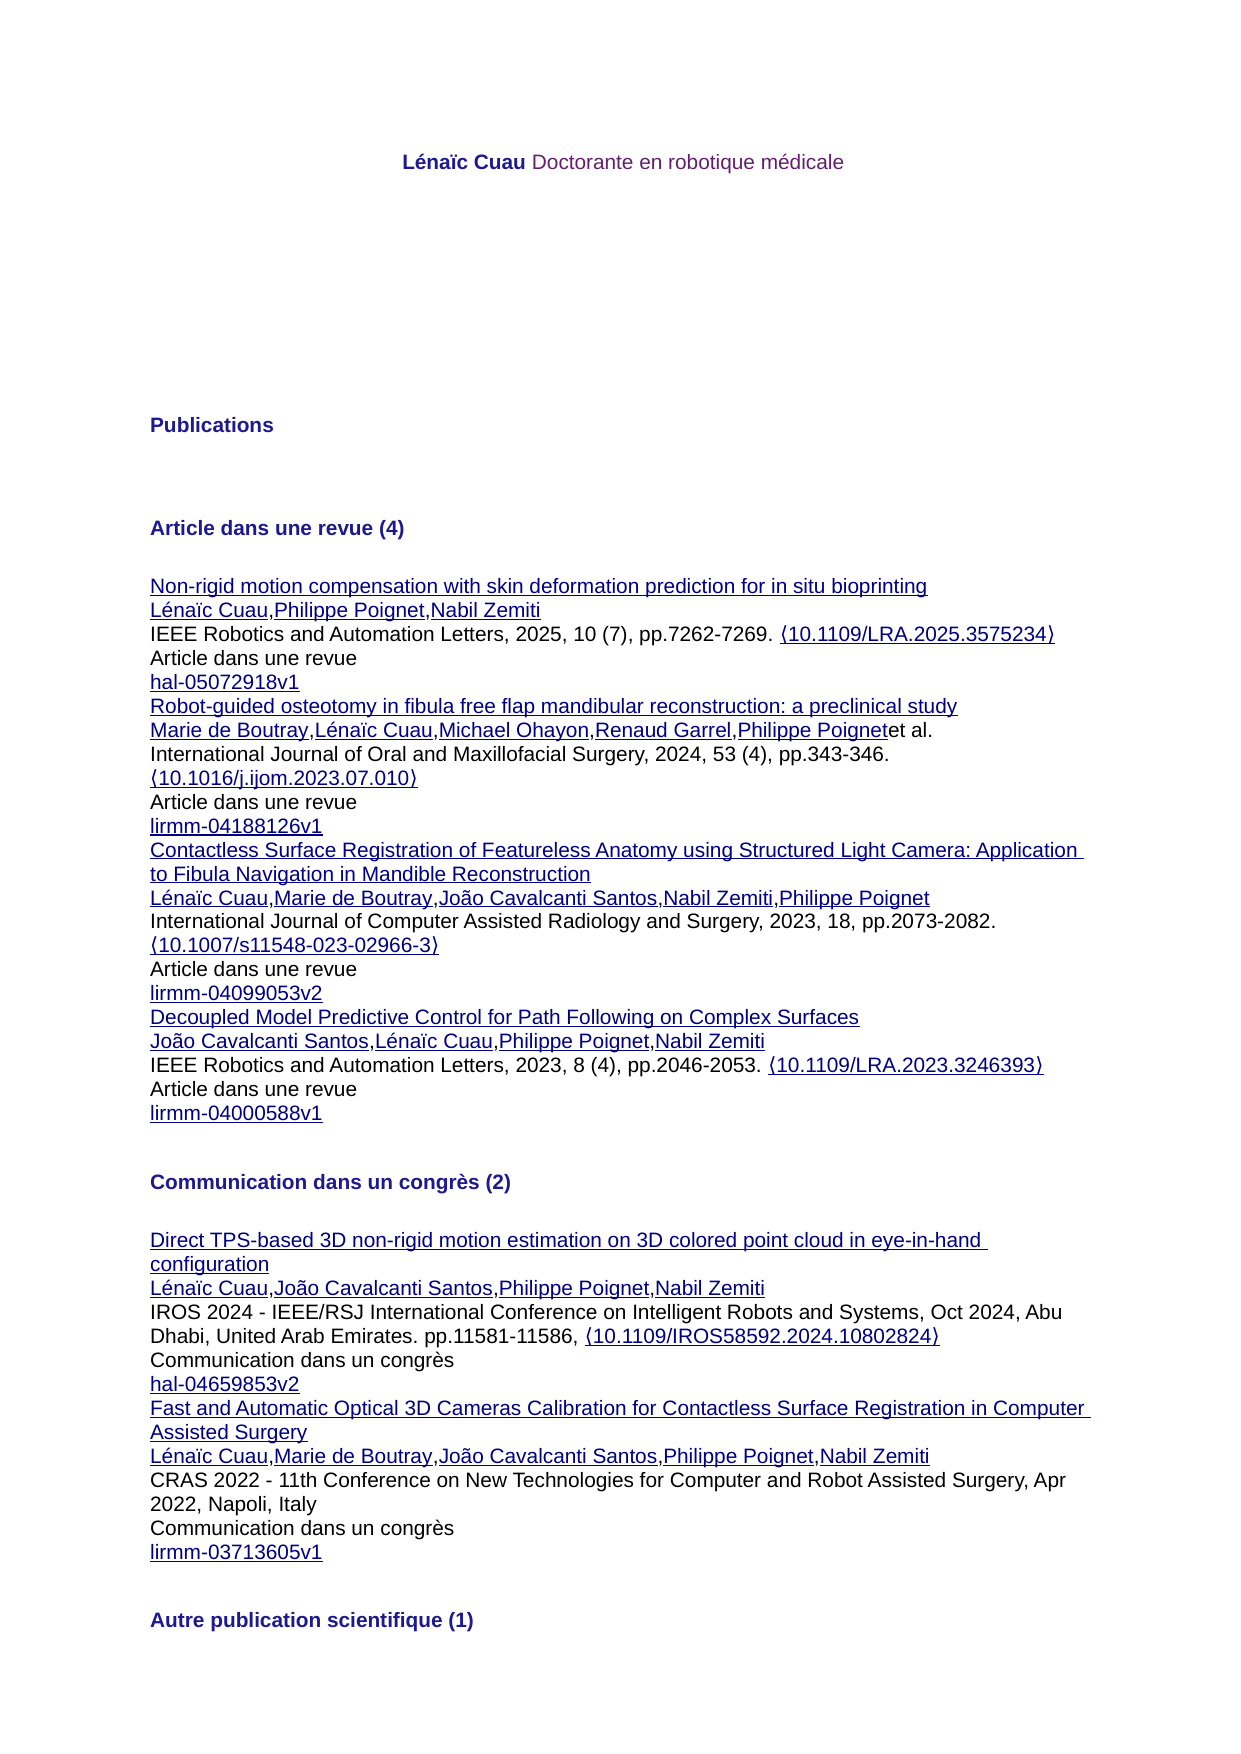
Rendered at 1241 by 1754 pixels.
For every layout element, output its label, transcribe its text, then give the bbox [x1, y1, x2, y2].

table_cell Contactless Surface Registration of Featureless Anatomy using Structured Light Camera: Application to Fibula Navigation in Mandible Reconstruction Lénaïc Cuau,Marie de Boutray,João Cavalcanti Santos,Nabil Zemiti,Philippe Poignet International Journal of Computer Assisted Radiology and Surgery, 2023, 18, pp.2073-2082. ⟨10.1007/s11548-023-02966-3⟩ Article dans une revue lirmm-04099053v2 [150, 838, 1090, 1005]
subtitle Article dans une revue (4) [150, 516, 1090, 539]
table_cell Fast and Automatic Optical 3D Cameras Calibration for Contactless Surface Registration in Computer [150, 1396, 1090, 1417]
subtitle Autre publication scientifique (1) [150, 1608, 1090, 1632]
subtitle Publications [150, 412, 1090, 436]
table_header Non-rigid motion compensation with skin deformation prediction for in situ bioprinting Lénaïc Cuau,Philippe Poignet,Nabil Zemiti IEEE Robotics and Automation Letters, 2025, 10 (7), pp.7262-7269. ⟨10.1109/LRA.2025.3575234⟩ Article dans une revue hal-05072918v1 [150, 574, 1090, 694]
table_header Direct TPS-based 3D non-rigid motion estimation on 3D colored point cloud in eye-in-hand configuration Lénaïc Cuau,João Cavalcanti Santos,Philippe Poignet,Nabil Zemiti IROS 2024 - IEEE/RSJ International Conference on Intelligent Robots and Systems, Oct 2024, Abu Dhabi, United Arab Emirates. pp.11581-11586, ⟨10.1109/IROS58592.2024.10802824⟩ Communication dans un congrès hal-04659853v2 [150, 1228, 1090, 1396]
table_cell Decoupled Model Predictive Control for Path Following on Complex Surfaces João Cavalcanti Santos,Lénaïc Cuau,Philippe Poignet,Nabil Zemiti IEEE Robotics and Automation Letters, 2023, 8 (4), pp.2046-2053. ⟨10.1109/LRA.2023.3246393⟩ Article dans une revue lirmm-04000588v1 [150, 1005, 1090, 1125]
subtitle Lénaïc Cuau Doctorante en robotique médicale [150, 150, 1090, 174]
table_cell Robot-guided osteotomy in fibula free flap mandibular reconstruction: a preclinical study Marie de Boutray,Lénaïc Cuau,Michael Ohayon,Renaud Garrel,Philippe Poignetet al. International Journal of Oral and Maxillofacial Surgery, 2024, 53 (4), pp.343-346. ⟨10.1016/j.ijom.2023.07.010⟩ Article dans une revue lirmm-04188126v1 [150, 694, 1090, 837]
subtitle Communication dans un congrès (2) [150, 1170, 1090, 1194]
table_cell Assisted Surgery Lénaïc Cuau,Marie de Boutray,João Cavalcanti Santos,Philippe Poignet,Nabil Zemiti CRAS 2022 - 11th Conference on New Technologies for Computer and Robot Assisted Surgery, Apr 2022, Napoli, Italy Communication dans un congrès lirmm-03713605v1 [150, 1418, 1090, 1563]
